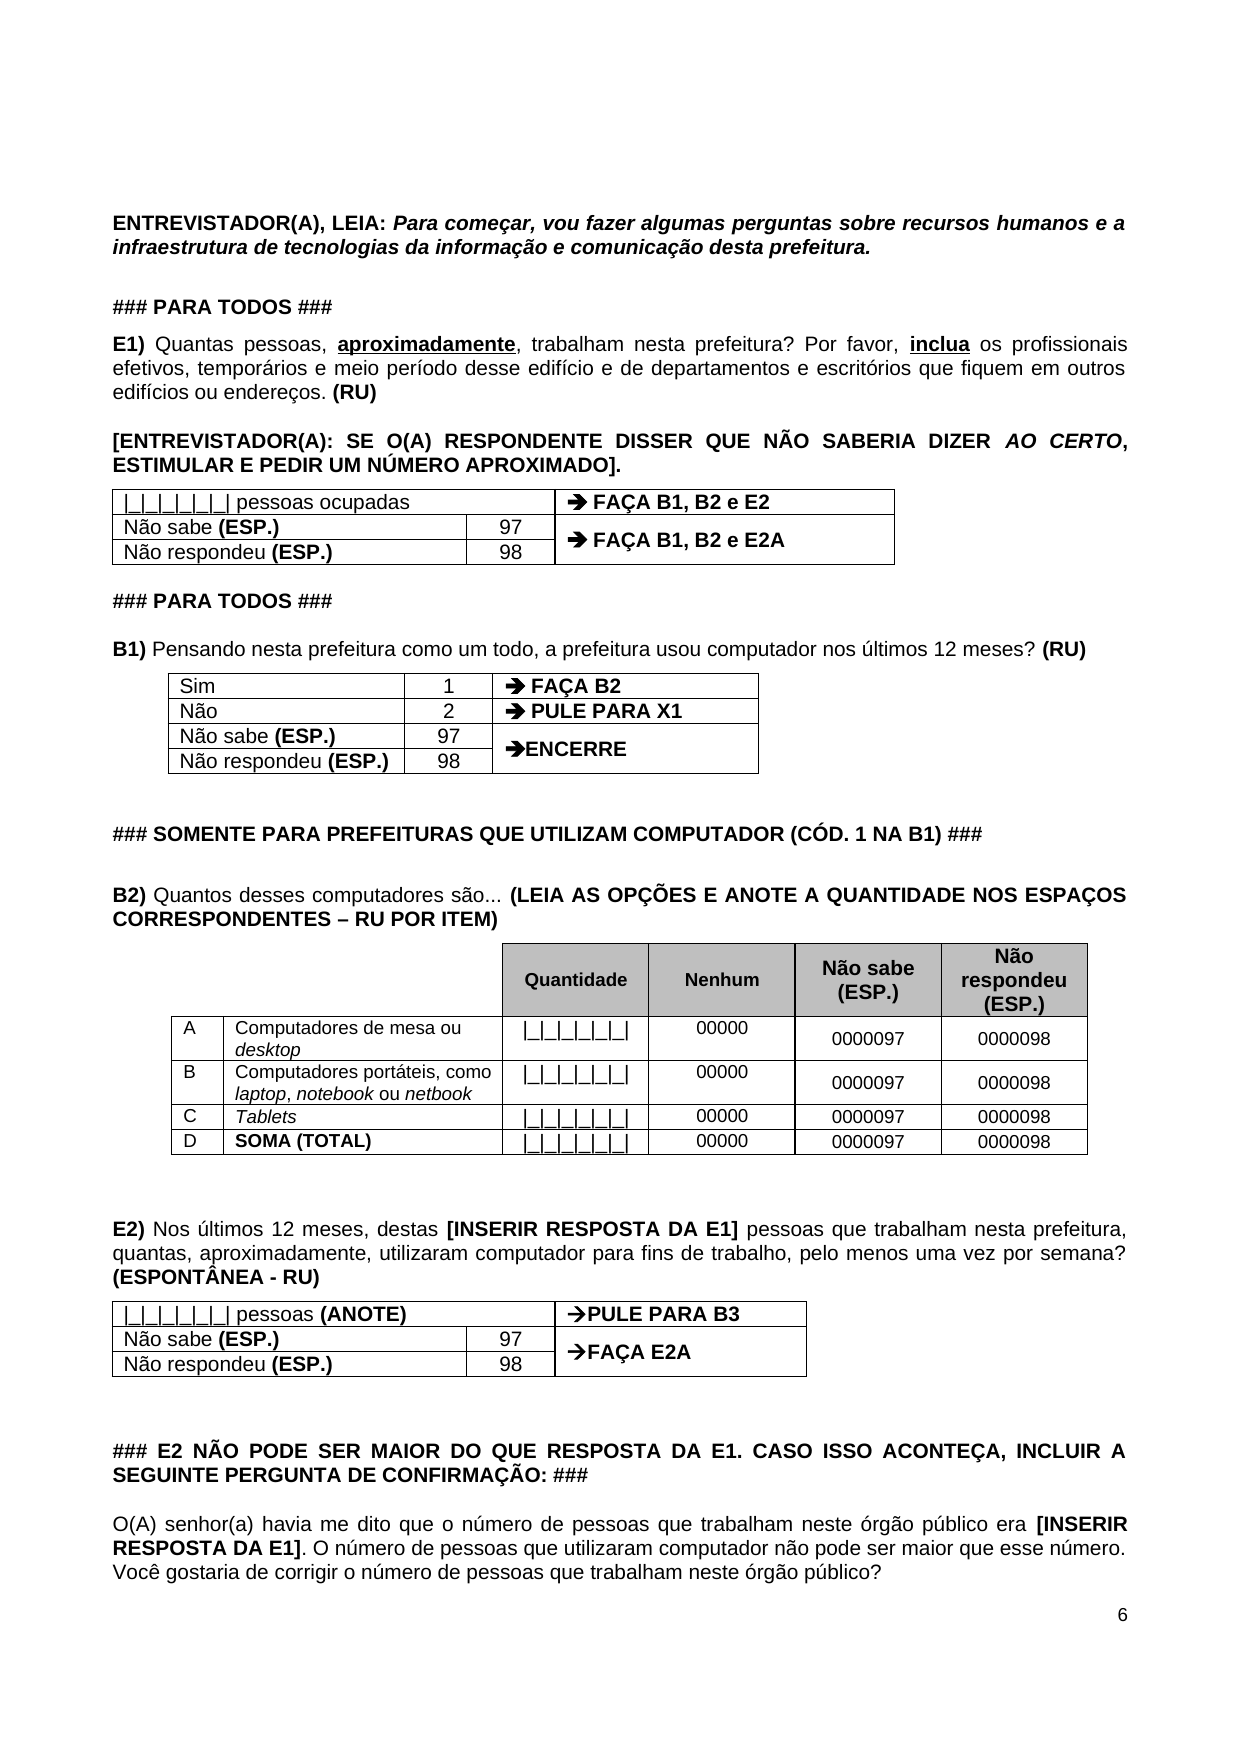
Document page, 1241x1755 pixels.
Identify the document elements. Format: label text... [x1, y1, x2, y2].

text B2) Quantos desses computadores são... (LEIA AS OPÇÕES E ANOTE A QUANTIDADE NOS ESPAÇOS CORRESPONDENTES – RU POR ITEM) [112, 882, 1128, 930]
text ### PARA TODOS ### [112, 295, 1128, 319]
table_cell  FAÇA B1, B2 e E2A [556, 515, 894, 564]
table_cell Não [169, 699, 404, 723]
table_cell Não respondeu (ESP.) [113, 540, 466, 564]
table_cell Não respondeu (ESP.) [169, 749, 404, 773]
table_header Não respondeu (ESP.) [942, 944, 1087, 1016]
table_cell D [172, 1130, 223, 1154]
text E2) Nos últimos 12 meses, destas [INSERIR RESPOSTA DA E1] pessoas que trabalham nesta prefeitura, quantas, aproximadamente, utilizaram computador para fins de trabalho, pelo menos uma vez por semana? (ESPONTÂNEA - RU) [112, 1217, 1128, 1288]
table_header  FAÇA B1, B2 e E2 [556, 490, 894, 514]
table_cell 0000097 [796, 1061, 941, 1104]
table_cell A [172, 1017, 223, 1060]
table_cell Não sabe (ESP.) [113, 1327, 466, 1351]
table_cell 0000097 [796, 1105, 941, 1129]
text [ENTREVISTADOR(A): SE O(A) RESPONDENTE DISSER QUE NÃO SABERIA DIZER AO CERTO, ESTIMULAR E PEDIR UM NÚMERO APROXIMADO]. [112, 428, 1128, 476]
table_header  FAÇA B2 [493, 674, 758, 698]
table_header PULE PARA B3 [556, 1302, 806, 1326]
table_header Nenhum [649, 944, 794, 1016]
table_cell |_|_|_|_|_|_| [503, 1061, 648, 1104]
text ### SOMENTE PARA PREFEITURAS QUE UTILIZAM COMPUTADOR (CÓD. 1 NA B1) ### [112, 822, 1128, 846]
table_cell 98 [467, 1352, 554, 1376]
table_cell 00000 [649, 1061, 794, 1104]
table_header |_|_|_|_|_|_| pessoas ocupadas [113, 490, 554, 514]
table_cell FAÇA E2A [556, 1327, 806, 1376]
table_cell Não respondeu (ESP.) [113, 1352, 466, 1376]
table_cell 0000097 [796, 1130, 941, 1154]
table_cell 0000098 [942, 1105, 1087, 1129]
table_cell Não sabe (ESP.) [113, 515, 466, 539]
table_cell 2 [405, 699, 492, 723]
table_header Sim [169, 674, 404, 698]
table_cell B [172, 1061, 223, 1104]
table_cell 0000098 [942, 1061, 1087, 1104]
table_cell Computadores portáteis, como laptop, notebook ou netbook [224, 1061, 502, 1104]
table_cell 00000 [649, 1130, 794, 1154]
table_cell C [172, 1105, 223, 1129]
table_cell 0000098 [942, 1130, 1087, 1154]
table_cell  PULE PARA X1 [493, 699, 758, 723]
table_cell Não sabe (ESP.) [169, 724, 404, 748]
table_header |_|_|_|_|_|_| pessoas (ANOTE) [113, 1302, 554, 1326]
text ### E2 NÃO PODE SER MAIOR DO QUE RESPOSTA DA E1. CASO ISSO ACONTEÇA, INCLUIR A SEGUINTE PERGUNTA DE CONFIRMAÇÃO: ### [112, 1439, 1128, 1487]
table_cell ENCERRE [493, 724, 758, 773]
table_cell |_|_|_|_|_|_| [503, 1130, 648, 1154]
table_cell 97 [467, 515, 554, 539]
text E1) Quantas pessoas, aproximadamente, trabalham nesta prefeitura? Por favor, inclua os profissionais efetivos, temporários e meio período desse edifício e de departamentos e escritórios que fiquem em outros edifícios ou endereços. (RU) [112, 332, 1128, 403]
table_cell Tablets [224, 1105, 502, 1129]
table_cell 98 [467, 540, 554, 564]
table_header Não sabe (ESP.) [796, 944, 941, 1016]
table_cell |_|_|_|_|_|_| [503, 1017, 648, 1060]
table_cell Computadores de mesa ou desktop [224, 1017, 502, 1060]
table_cell 0000098 [942, 1017, 1087, 1060]
table_cell 00000 [649, 1105, 794, 1129]
text ENTREVISTADOR(A), LEIA: Para começar, vou fazer algumas perguntas sobre recursos humanos e a infraestrutura de tecnologias da informação e comunicação desta prefeitura. [112, 211, 1128, 259]
table_cell 98 [405, 749, 492, 773]
table_cell SOMA (TOTAL) [224, 1130, 502, 1154]
table_cell |_|_|_|_|_|_| [503, 1105, 648, 1129]
text O(A) senhor(a) havia me dito que o número de pessoas que trabalham neste órgão público era [INSERIR RESPOSTA DA E1]. O número de pessoas que utilizaram computador não pode ser maior que esse número. Você gostaria de corrigir o número de pessoas que trabalham neste órgão público? [112, 1512, 1128, 1583]
table_cell 97 [467, 1327, 554, 1351]
table_cell 0000097 [796, 1017, 941, 1060]
table_cell 00000 [649, 1017, 794, 1060]
text B1) Pensando nesta prefeitura como um todo, a prefeitura usou computador nos últimos 12 meses? (RU) [112, 637, 1128, 661]
text ### PARA TODOS ### [112, 589, 1128, 613]
table_cell 97 [405, 724, 492, 748]
table_header [172, 943, 502, 1016]
table_header 1 [405, 674, 492, 698]
table_header Quantidade [503, 944, 648, 1016]
